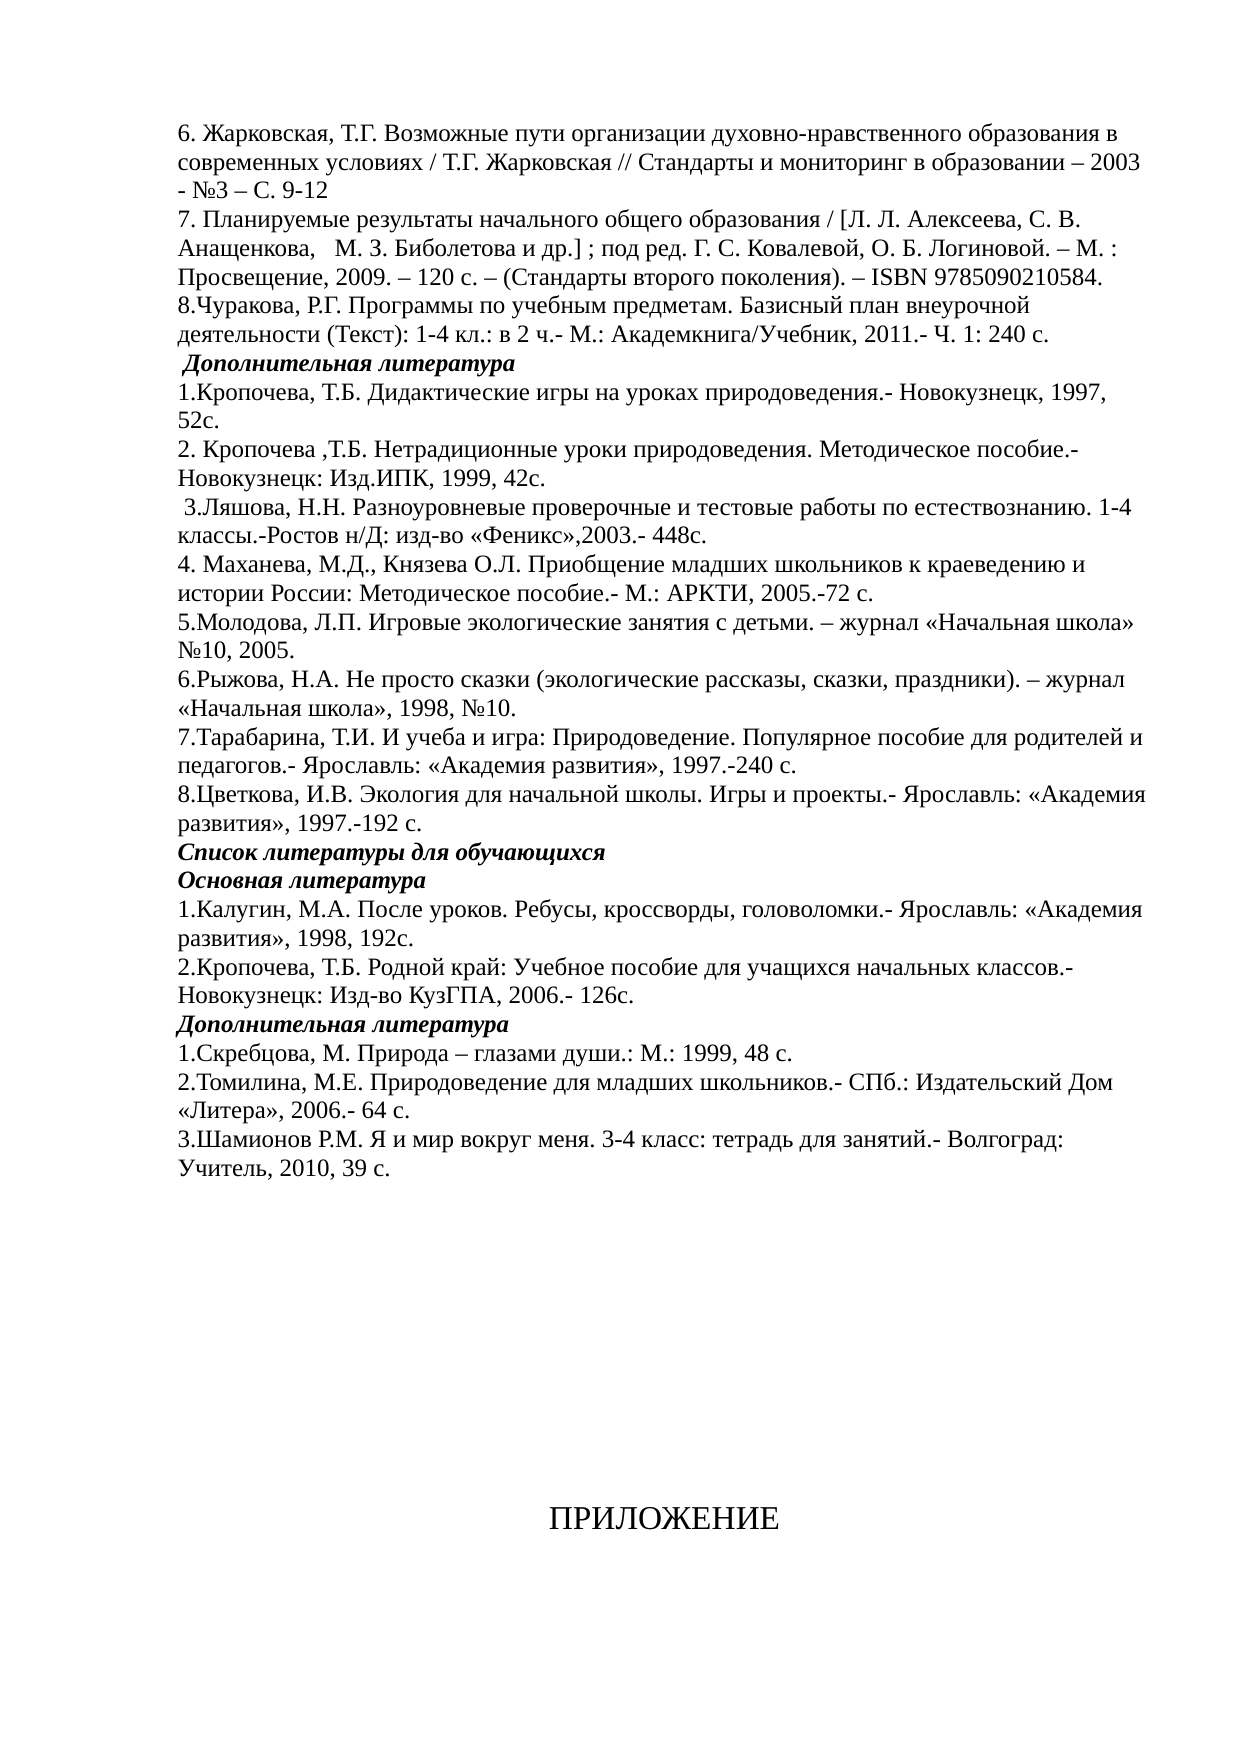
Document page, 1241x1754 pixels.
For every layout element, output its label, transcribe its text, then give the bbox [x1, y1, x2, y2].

text 8.Цветкова, И.В. Экология для начальной школы. Игры и проекты.- Ярославль: «Академия развития», 1997.-192 с. [177, 779, 1152, 837]
text ПРИЛОЖЕНИЕ [177, 1498, 1152, 1536]
text Дополнительная литература [177, 348, 1152, 377]
text 3.Шамионов Р.М. Я и мир вокруг меня. 3-4 класс: тетрадь для занятий.- Волгоград: Учитель, 2010, 39 с. [177, 1124, 1152, 1182]
text 6.Рыжова, Н.А. Не просто сказки (экологические рассказы, сказки, праздники). – журнал «Начальная школа», 1998, №10. [177, 664, 1152, 722]
text 2. Кропочева ,Т.Б. Нетрадиционные уроки природоведения. Методическое пособие.- Новокузнецк: Изд.ИПК, 1999, 42с. [177, 434, 1152, 492]
text 1.Кропочева, Т.Б. Дидактические игры на уроках природоведения.- Новокузнецк, 1997, 52с. [177, 377, 1152, 434]
text Дополнительная литература [177, 1009, 1152, 1038]
text 2.Томилина, М.Е. Природоведение для младших школьников.- СПб.: Издательский Дом «Литера», 2006.- 64 с. [177, 1067, 1152, 1124]
text 8.Чуракова, Р.Г. Программы по учебным предметам. Базисный план внеурочной деятельности (Текст): 1-4 кл.: в 2 ч.- М.: Академкнига/Учебник, 2011.- Ч. 1: 240 с. [177, 291, 1152, 348]
text 4. Маханева, М.Д., Князева О.Л. Приобщение младших школьников к краеведению и истории России: Методическое пособие.- М.: АРКТИ, 2005.-72 с. [177, 549, 1152, 607]
text 5.Молодова, Л.П. Игровые экологические занятия с детьми. – журнал «Начальная школа» №10, 2005. [177, 607, 1152, 664]
text Основная литература [177, 866, 1152, 894]
text Список литературы для обучающихся [177, 837, 1152, 866]
text 3.Ляшова, Н.Н. Разноуровневые проверочные и тестовые работы по естествознанию. 1-4 классы.-Ростов н/Д: изд-во «Феникс»,2003.- 448с. [177, 492, 1152, 549]
text 2.Кропочева, Т.Б. Родной край: Учебное пособие для учащихся начальных классов.- Новокузнецк: Изд-во КузГПА, 2006.- 126с. [177, 952, 1152, 1009]
text 7. Планируемые результаты начального общего образования / [Л. Л. Алексеева, С. В. Анащенкова, М. З. Биболетова и др.] ; под ред. Г. С. Ковалевой, О. Б. Логиновой. – М. : Просвещение, 2009. – 120 с. – (Стандарты второго поколения). – ISBN 9785090210584. [177, 204, 1152, 291]
text 6. Жарковская, Т.Г. Возможные пути организации духовно-нравственного образования в современных условиях / Т.Г. Жарковская // Стандарты и мониторинг в образовании – 2003 - №3 – С. 9-12 [177, 118, 1152, 204]
text 7.Тарабарина, Т.И. И учеба и игра: Природоведение. Популярное пособие для родителей и педагогов.- Ярославль: «Академия развития», 1997.-240 с. [177, 722, 1152, 779]
text 1.Скребцова, М. Природа – глазами души.: М.: 1999, 48 с. [177, 1038, 1152, 1067]
text 1.Калугин, М.А. После уроков. Ребусы, кроссворды, головоломки.- Ярославль: «Академия развития», 1998, 192с. [177, 894, 1152, 952]
